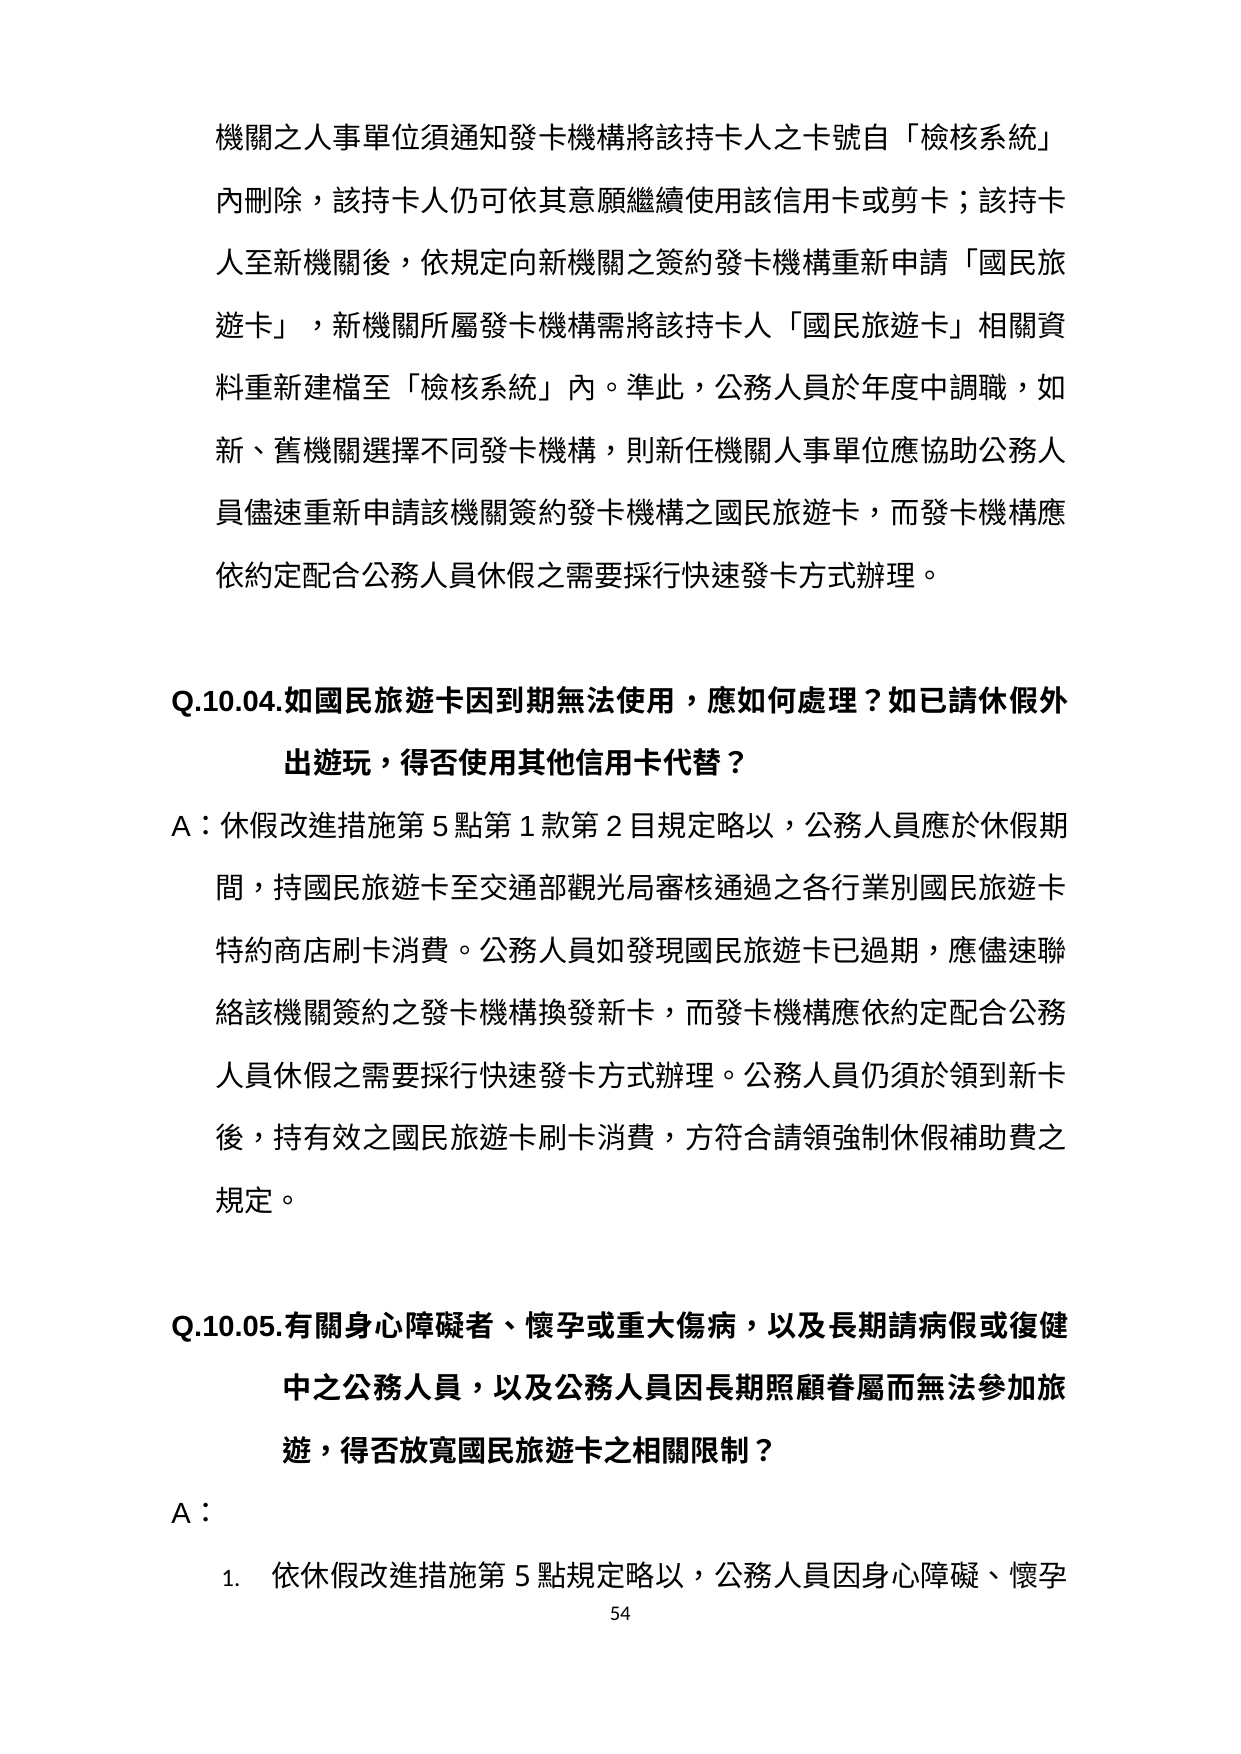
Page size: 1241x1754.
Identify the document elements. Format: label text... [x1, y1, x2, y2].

text Q.10.04.如國民旅遊卡因到期無法使用，應如何處理？如已請休假外出遊玩，得否使用其他信用卡代替？ [171, 657, 1069, 782]
text 機關之人事單位須通知發卡機構將該持卡人之卡號自「檢核系統」內刪除，該持卡人仍可依其意願繼續使用該信用卡或剪卡；該持卡人至新機關後，依規定向新機關之簽約發卡機構重新申請「國民旅遊卡」，新機關所屬發卡機構需將該持卡人「國民旅遊卡」相關資料重新建檔至「檢核系統」內。準此，公務人員於年度中調職，如新、舊機關選擇不同發卡機構，則新任機關人事單位應協助公務人員儘速重新申請該機關簽約發卡機構之國民旅遊卡，而發卡機構應依約定配合公務人員休假之需要採行快速發卡方式辦理。 [171, 94, 1069, 594]
text A：休假改進措施第5點第1款第2目規定略以，公務人員應於休假期間，持國民旅遊卡至交通部觀光局審核通過之各行業別國民旅遊卡特約商店刷卡消費。公務人員如發現國民旅遊卡已過期，應儘速聯絡該機關簽約之發卡機構換發新卡，而發卡機構應依約定配合公務人員休假之需要採行快速發卡方式辦理。公務人員仍須於領到新卡後，持有效之國民旅遊卡刷卡消費，方符合請領強制休假補助費之規定。 [171, 782, 1069, 1219]
text A： [171, 1469, 1069, 1532]
list 依休假改進措施第5點規定略以，公務人員因身心障礙、懷孕 [221, 1532, 1069, 1594]
text Q.10.05.有關身心障礙者、懷孕或重大傷病，以及長期請病假或復健中之公務人員，以及公務人員因長期照顧眷屬而無法參加旅遊，得否放寬國民旅遊卡之相關限制？ [171, 1282, 1069, 1469]
